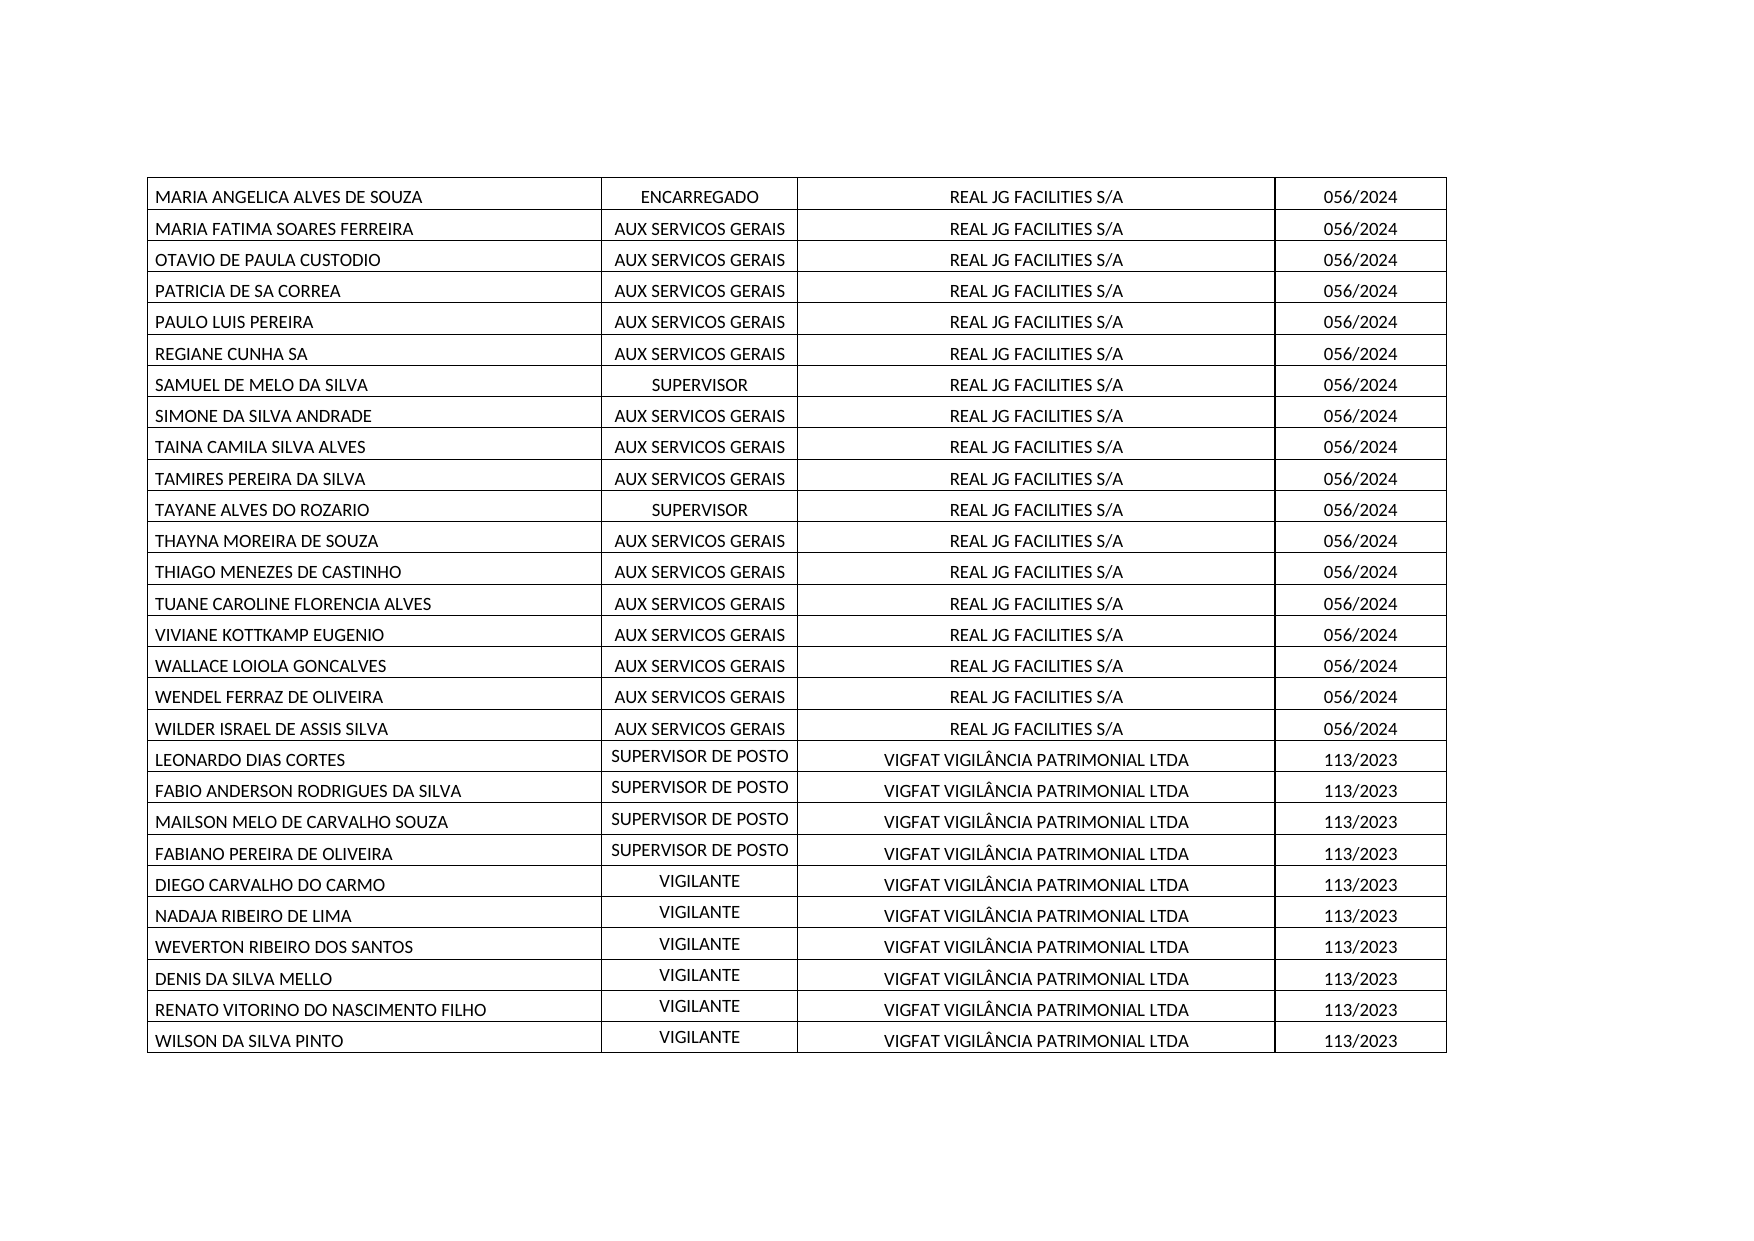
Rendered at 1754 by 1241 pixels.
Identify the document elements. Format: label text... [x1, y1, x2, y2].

table_cell 113/2023 [1276, 866, 1446, 896]
table_cell 056/2024 [1276, 710, 1446, 740]
table_cell VIGFAT VIGILÂNCIA PATRIMONIAL LTDA [798, 897, 1274, 927]
table_cell VIGFAT VIGILÂNCIA PATRIMONIAL LTDA [798, 928, 1274, 958]
table_cell 056/2024 [1276, 428, 1446, 458]
table_cell VIGILANTE [602, 1022, 797, 1052]
table_cell DENIS DA SILVA MELLO [148, 960, 601, 990]
table_cell REAL JG FACILITIES S/A [798, 335, 1274, 365]
table_cell AUX SERVICOS GERAIS [602, 710, 797, 740]
table_cell PAULO LUIS PEREIRA [148, 303, 601, 333]
table_cell TUANE CAROLINE FLORENCIA ALVES [148, 585, 601, 615]
table_cell 113/2023 [1276, 741, 1446, 771]
table_cell REAL JG FACILITIES S/A [798, 272, 1274, 302]
table_cell REAL JG FACILITIES S/A [798, 397, 1274, 427]
table_cell REAL JG FACILITIES S/A [798, 241, 1274, 271]
table_cell 056/2024 [1276, 210, 1446, 240]
table_cell VIVIANE KOTTKAMP EUGENIO [148, 616, 601, 646]
table_cell 056/2024 [1276, 616, 1446, 646]
table_cell 113/2023 [1276, 1022, 1446, 1052]
table_cell VIGILANTE [602, 991, 797, 1021]
table_cell VIGFAT VIGILÂNCIA PATRIMONIAL LTDA [798, 835, 1274, 865]
table_cell VIGFAT VIGILÂNCIA PATRIMONIAL LTDA [798, 741, 1274, 771]
table_cell 056/2024 [1276, 585, 1446, 615]
table_cell VIGILANTE [602, 928, 797, 958]
table_cell SUPERVISOR DE POSTO [602, 835, 797, 865]
table_cell MARIA ANGELICA ALVES DE SOUZA [148, 178, 601, 208]
table_cell OTAVIO DE PAULA CUSTODIO [148, 241, 601, 271]
table_cell REAL JG FACILITIES S/A [798, 366, 1274, 396]
table_cell 056/2024 [1276, 241, 1446, 271]
table_cell REAL JG FACILITIES S/A [798, 460, 1274, 490]
table_cell REGIANE CUNHA SA [148, 335, 601, 365]
table_cell 113/2023 [1276, 772, 1446, 802]
table_cell VIGFAT VIGILÂNCIA PATRIMONIAL LTDA [798, 803, 1274, 833]
table_cell TAINA CAMILA SILVA ALVES [148, 428, 601, 458]
table_cell AUX SERVICOS GERAIS [602, 522, 797, 552]
table_cell REAL JG FACILITIES S/A [798, 710, 1274, 740]
table_cell 056/2024 [1276, 178, 1446, 208]
table_cell AUX SERVICOS GERAIS [602, 616, 797, 646]
table_cell THAYNA MOREIRA DE SOUZA [148, 522, 601, 552]
table_cell SUPERVISOR DE POSTO [602, 803, 797, 833]
table_cell AUX SERVICOS GERAIS [602, 335, 797, 365]
table_cell 113/2023 [1276, 960, 1446, 990]
table_cell REAL JG FACILITIES S/A [798, 303, 1274, 333]
table_cell DIEGO CARVALHO DO CARMO [148, 866, 601, 896]
table_cell VIGILANTE [602, 960, 797, 990]
table_cell 056/2024 [1276, 647, 1446, 677]
table_cell VIGFAT VIGILÂNCIA PATRIMONIAL LTDA [798, 991, 1274, 1021]
table_cell VIGFAT VIGILÂNCIA PATRIMONIAL LTDA [798, 772, 1274, 802]
table_cell AUX SERVICOS GERAIS [602, 428, 797, 458]
table_cell AUX SERVICOS GERAIS [602, 460, 797, 490]
table_cell SAMUEL DE MELO DA SILVA [148, 366, 601, 396]
table_cell SUPERVISOR [602, 366, 797, 396]
table_cell REAL JG FACILITIES S/A [798, 553, 1274, 583]
table_cell WILSON DA SILVA PINTO [148, 1022, 601, 1052]
table_cell SUPERVISOR DE POSTO [602, 772, 797, 802]
table_cell AUX SERVICOS GERAIS [602, 585, 797, 615]
table_cell AUX SERVICOS GERAIS [602, 553, 797, 583]
table_cell SUPERVISOR [602, 491, 797, 521]
table_cell REAL JG FACILITIES S/A [798, 616, 1274, 646]
table_cell VIGILANTE [602, 897, 797, 927]
table_cell 056/2024 [1276, 366, 1446, 396]
table_cell TAMIRES PEREIRA DA SILVA [148, 460, 601, 490]
table_cell 113/2023 [1276, 991, 1446, 1021]
table_cell REAL JG FACILITIES S/A [798, 678, 1274, 708]
table_cell AUX SERVICOS GERAIS [602, 210, 797, 240]
table_cell WEVERTON RIBEIRO DOS SANTOS [148, 928, 601, 958]
table_cell FABIANO PEREIRA DE OLIVEIRA [148, 835, 601, 865]
table_cell 056/2024 [1276, 303, 1446, 333]
table_cell 113/2023 [1276, 835, 1446, 865]
table_cell 056/2024 [1276, 397, 1446, 427]
table_cell 056/2024 [1276, 491, 1446, 521]
table_cell 056/2024 [1276, 272, 1446, 302]
table_cell 056/2024 [1276, 522, 1446, 552]
table_cell MARIA FATIMA SOARES FERREIRA [148, 210, 601, 240]
table_cell REAL JG FACILITIES S/A [798, 428, 1274, 458]
table_cell AUX SERVICOS GERAIS [602, 241, 797, 271]
table_cell WALLACE LOIOLA GONCALVES [148, 647, 601, 677]
table_cell 056/2024 [1276, 553, 1446, 583]
table_cell 113/2023 [1276, 803, 1446, 833]
table_cell RENATO VITORINO DO NASCIMENTO FILHO [148, 991, 601, 1021]
table_cell AUX SERVICOS GERAIS [602, 647, 797, 677]
table_cell SUPERVISOR DE POSTO [602, 741, 797, 771]
table_cell NADAJA RIBEIRO DE LIMA [148, 897, 601, 927]
table_cell FABIO ANDERSON RODRIGUES DA SILVA [148, 772, 601, 802]
table_cell REAL JG FACILITIES S/A [798, 210, 1274, 240]
table_cell VIGFAT VIGILÂNCIA PATRIMONIAL LTDA [798, 1022, 1274, 1052]
table_cell VIGILANTE [602, 866, 797, 896]
table_cell MAILSON MELO DE CARVALHO SOUZA [148, 803, 601, 833]
table_cell TAYANE ALVES DO ROZARIO [148, 491, 601, 521]
table_cell REAL JG FACILITIES S/A [798, 585, 1274, 615]
table_cell 056/2024 [1276, 335, 1446, 365]
table_cell VIGFAT VIGILÂNCIA PATRIMONIAL LTDA [798, 866, 1274, 896]
table_cell AUX SERVICOS GERAIS [602, 303, 797, 333]
table_cell ENCARREGADO [602, 178, 797, 208]
table_cell WILDER ISRAEL DE ASSIS SILVA [148, 710, 601, 740]
table_cell REAL JG FACILITIES S/A [798, 491, 1274, 521]
table_cell REAL JG FACILITIES S/A [798, 647, 1274, 677]
table_cell WENDEL FERRAZ DE OLIVEIRA [148, 678, 601, 708]
table_cell PATRICIA DE SA CORREA [148, 272, 601, 302]
table_cell 056/2024 [1276, 460, 1446, 490]
table_cell VIGFAT VIGILÂNCIA PATRIMONIAL LTDA [798, 960, 1274, 990]
table_cell REAL JG FACILITIES S/A [798, 522, 1274, 552]
table_cell 113/2023 [1276, 897, 1446, 927]
table_cell THIAGO MENEZES DE CASTINHO [148, 553, 601, 583]
table_cell AUX SERVICOS GERAIS [602, 272, 797, 302]
table_cell LEONARDO DIAS CORTES [148, 741, 601, 771]
table_cell 056/2024 [1276, 678, 1446, 708]
table_cell SIMONE DA SILVA ANDRADE [148, 397, 601, 427]
table_cell AUX SERVICOS GERAIS [602, 397, 797, 427]
table_cell 113/2023 [1276, 928, 1446, 958]
table_cell AUX SERVICOS GERAIS [602, 678, 797, 708]
table_cell REAL JG FACILITIES S/A [798, 178, 1274, 208]
